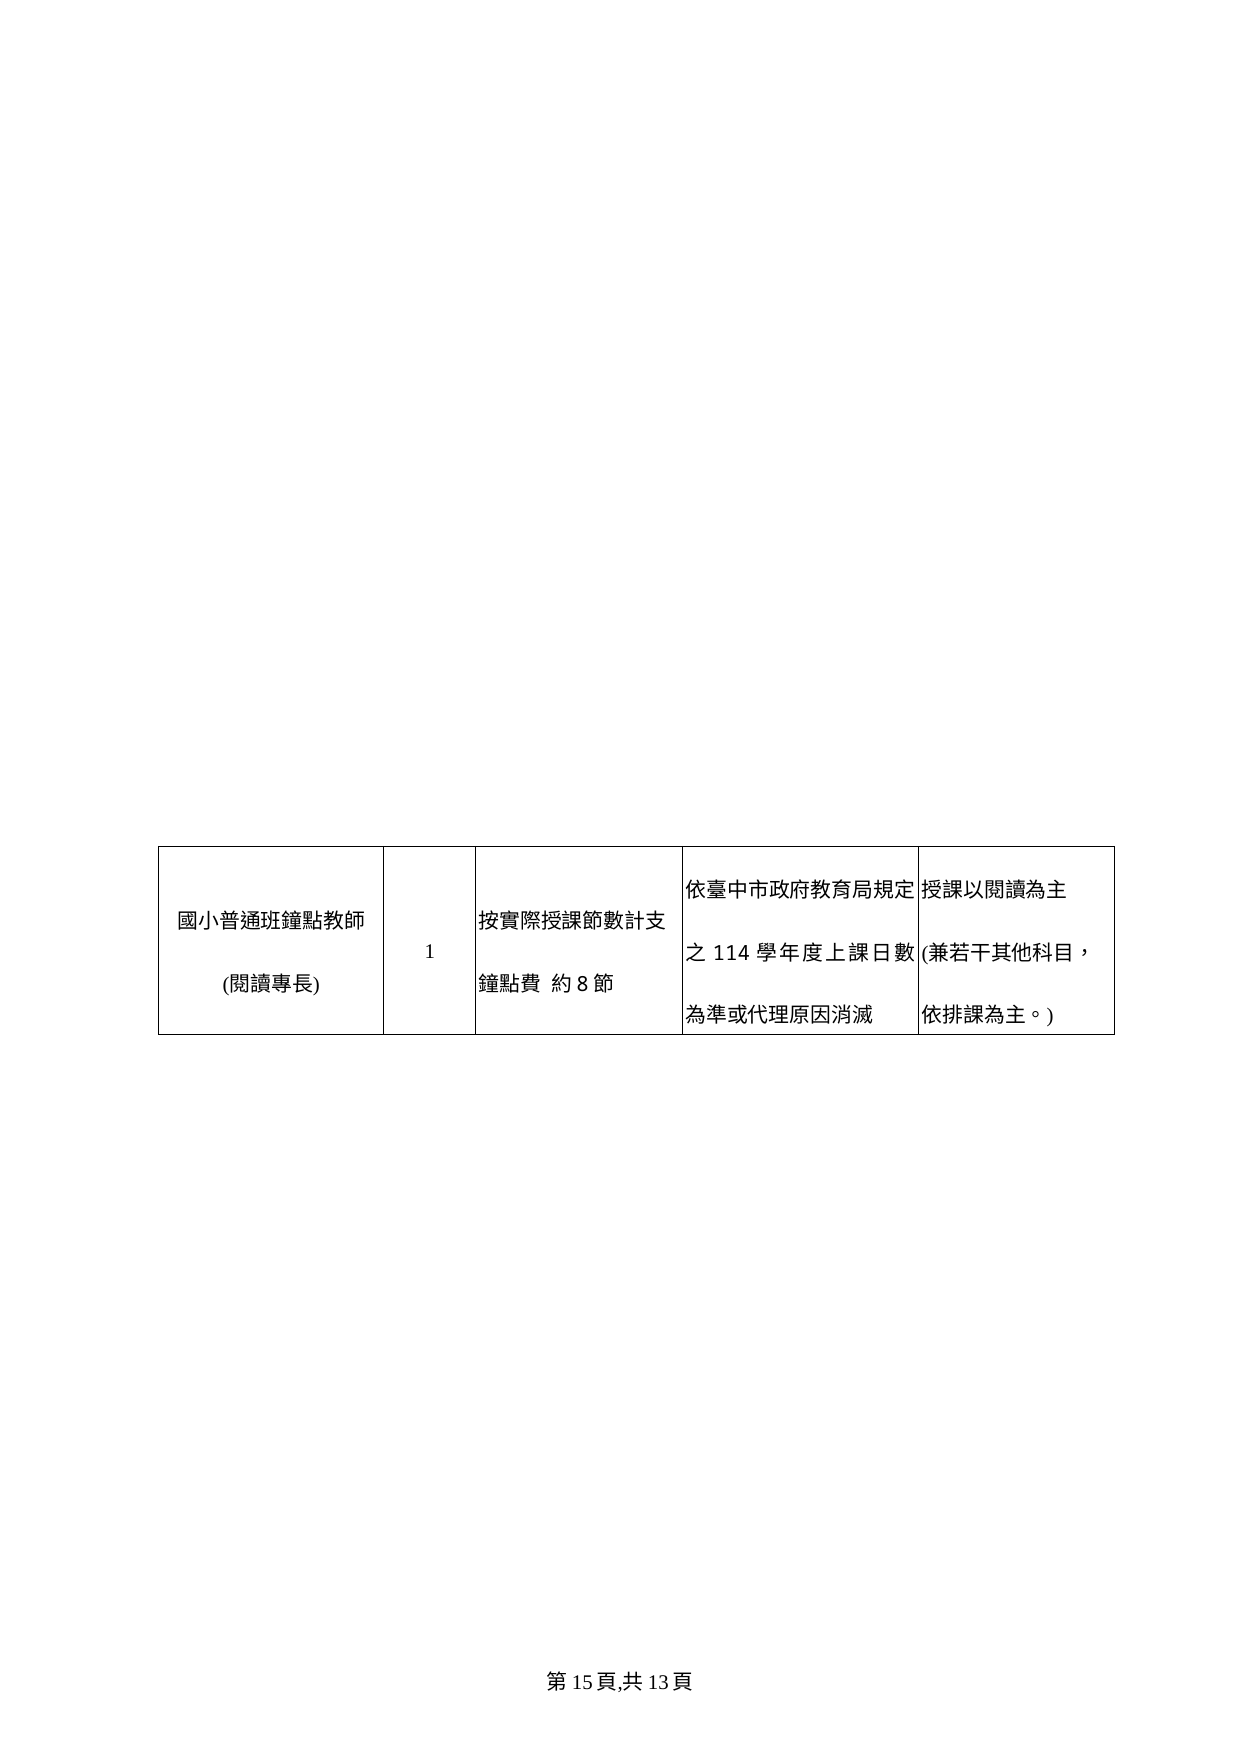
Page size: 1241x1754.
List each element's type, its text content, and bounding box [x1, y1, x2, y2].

table_cell 1 [384, 847, 475, 1034]
table_cell 按實際授課節數計支鐘點費 約8節 [476, 847, 682, 1034]
table_cell 依臺中市政府教育局規定之114學年度上課日數為準或代理原因消滅 [683, 847, 918, 1034]
table_cell 國小普通班鐘點教師 (閱讀專長) [159, 847, 383, 1034]
table_cell 授課以閱讀為主 (兼若干其他科目，依排課為主。) [919, 847, 1114, 1034]
